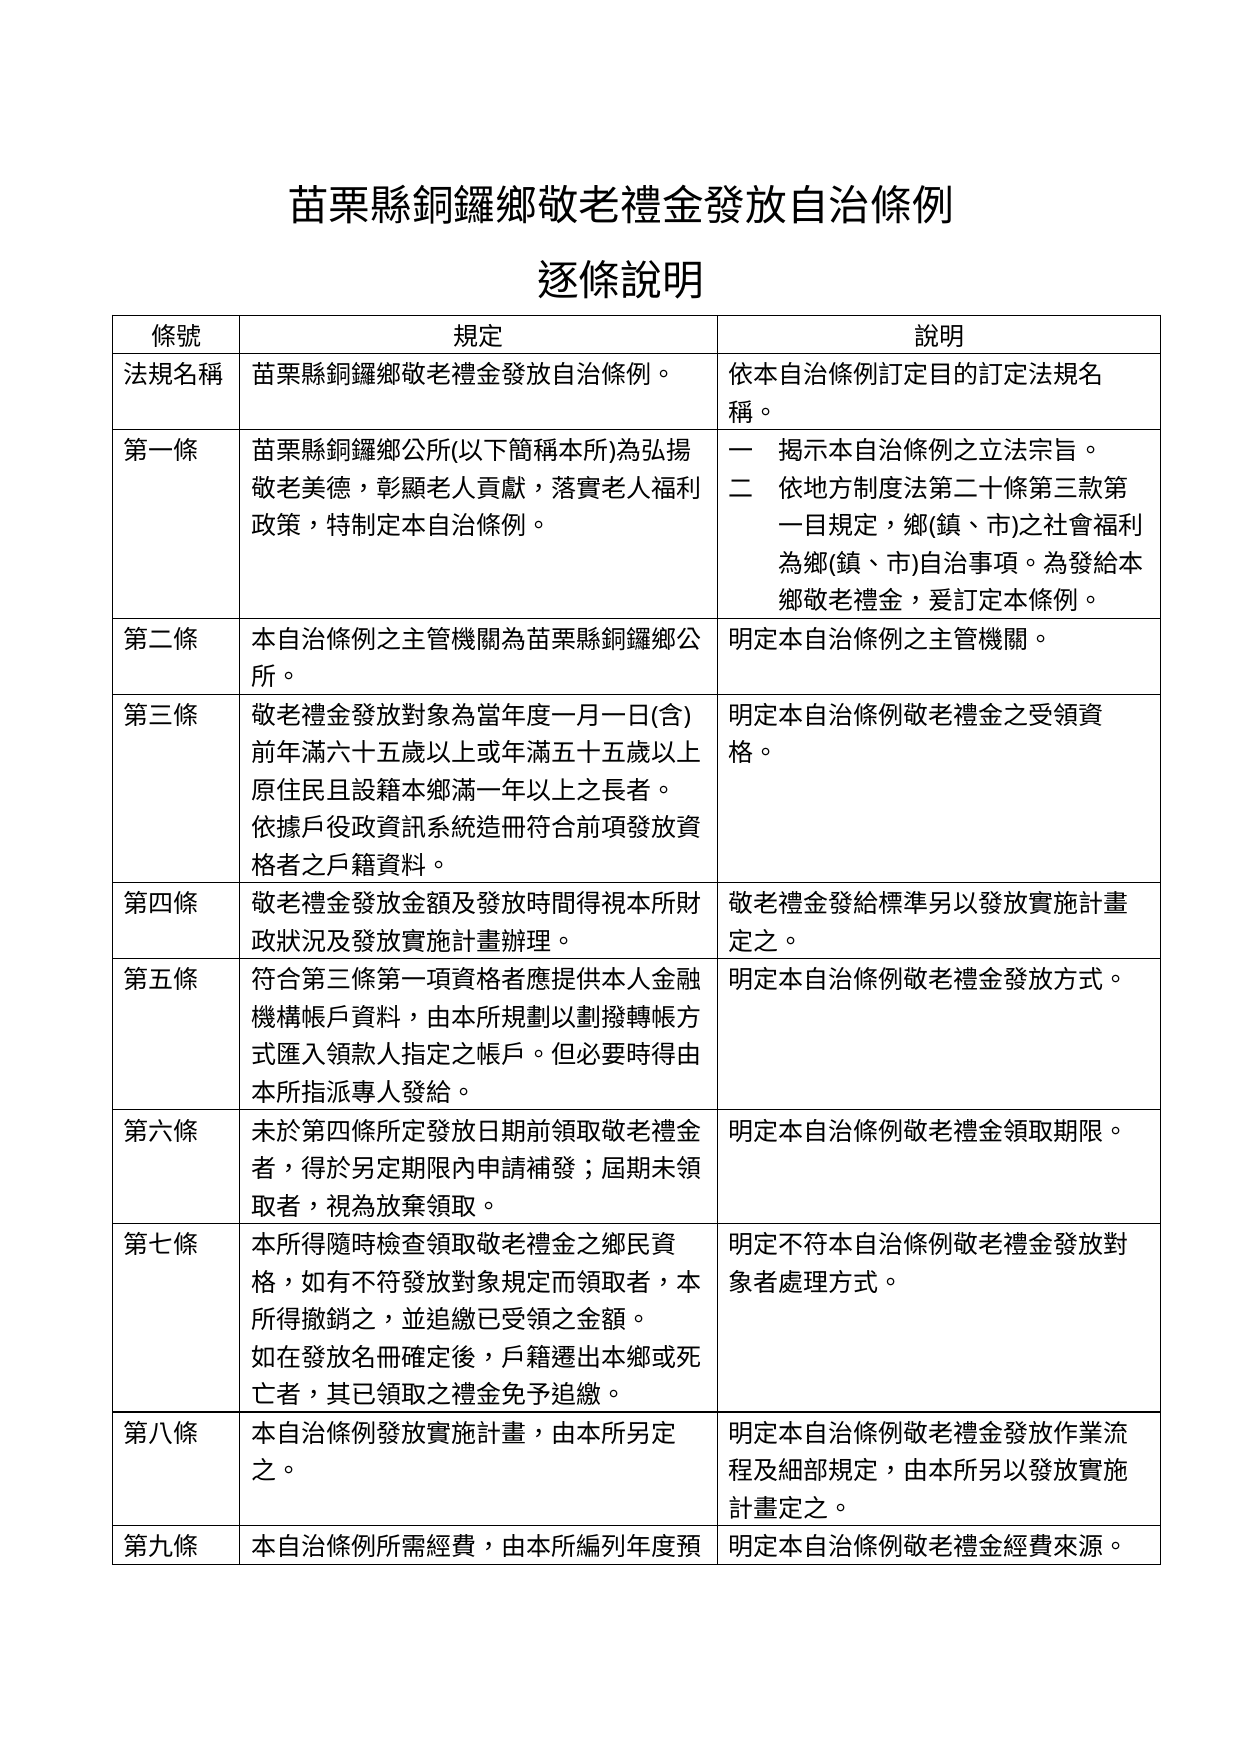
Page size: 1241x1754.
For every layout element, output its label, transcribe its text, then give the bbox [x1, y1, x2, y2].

table_cell 第六條 [113, 1110, 239, 1223]
table_header 條號 [113, 316, 239, 353]
table_cell 第三條 [113, 695, 239, 882]
table_cell 第五條 [113, 959, 239, 1109]
table_cell 敬老禮金發給標準另以發放實施計畫定之。 [718, 883, 1160, 958]
table_cell 第九條 [113, 1526, 239, 1563]
text 逐條說明 [112, 239, 1128, 314]
table_header 說明 [718, 316, 1160, 353]
table_cell 苗栗縣銅鑼鄉敬老禮金發放自治條例。 [240, 354, 717, 429]
table_cell 本自治條例之主管機關為苗栗縣銅鑼鄉公所。 [240, 619, 717, 694]
table_cell 明定本自治條例之主管機關。 [718, 619, 1160, 694]
text 苗栗縣銅鑼鄉敬老禮金發放自治條例 [112, 164, 1128, 239]
table_header 規定 [240, 316, 717, 353]
table_cell 敬老禮金發放對象為當年度一月一日(含)前年滿六十五歲以上或年滿五十五歲以上原住民且設籍本鄉滿一年以上之長者。 依據戶役政資訊系統造冊符合前項發放資格者之戶籍資料。 [240, 695, 717, 882]
table_cell 未於第四條所定發放日期前領取敬老禮金者，得於另定期限內申請補發；屆期未領取者，視為放棄領取。 [240, 1110, 717, 1223]
table_cell 敬老禮金發放金額及發放時間得視本所財政狀況及發放實施計畫辦理。 [240, 883, 717, 958]
table_cell 法規名稱 [113, 354, 239, 429]
table_cell 明定本自治條例敬老禮金之受領資格。 [718, 695, 1160, 882]
table_cell 明定本自治條例敬老禮金領取期限。 [718, 1110, 1160, 1223]
table_cell 第七條 [113, 1224, 239, 1411]
table_cell 明定本自治條例敬老禮金經費來源。 [718, 1526, 1160, 1563]
table_cell 本自治條例發放實施計畫，由本所另定之。 [240, 1413, 717, 1525]
table_cell 本所得隨時檢查領取敬老禮金之鄉民資格，如有不符發放對象規定而領取者，本所得撤銷之，並追繳已受領之金額。 如在發放名冊確定後，戶籍遷出本鄉或死亡者，其已領取之禮金免予追繳。 [240, 1224, 717, 1411]
table_cell 明定本自治條例敬老禮金發放作業流程及細部規定，由本所另以發放實施計畫定之。 [718, 1413, 1160, 1525]
table_cell 第八條 [113, 1413, 239, 1525]
table_cell 明定本自治條例敬老禮金發放方式。 [718, 959, 1160, 1109]
table_cell 苗栗縣銅鑼鄉公所(以下簡稱本所)為弘揚敬老美德，彰顯老人貢獻，落實老人福利政策，特制定本自治條例。 [240, 430, 717, 618]
table_cell 揭示本自治條例之立法宗旨。 依地方制度法第二十條第三款第一目規定，鄉(鎮、市)之社會福利為鄉(鎮、市)自治事項。為發給本鄉敬老禮金，爰訂定本條例。 [718, 430, 1160, 618]
table_cell 明定不符本自治條例敬老禮金發放對象者處理方式。 [718, 1224, 1160, 1411]
table_cell 本自治條例所需經費，由本所編列年度預 [240, 1526, 717, 1563]
table_cell 第二條 [113, 619, 239, 694]
table_cell 符合第三條第一項資格者應提供本人金融機構帳戶資料，由本所規劃以劃撥轉帳方式匯入領款人指定之帳戶。但必要時得由本所指派專人發給。 [240, 959, 717, 1109]
table_cell 第一條 [113, 430, 239, 618]
table_cell 第四條 [113, 883, 239, 958]
table_cell 依本自治條例訂定目的訂定法規名稱。 [718, 354, 1160, 429]
